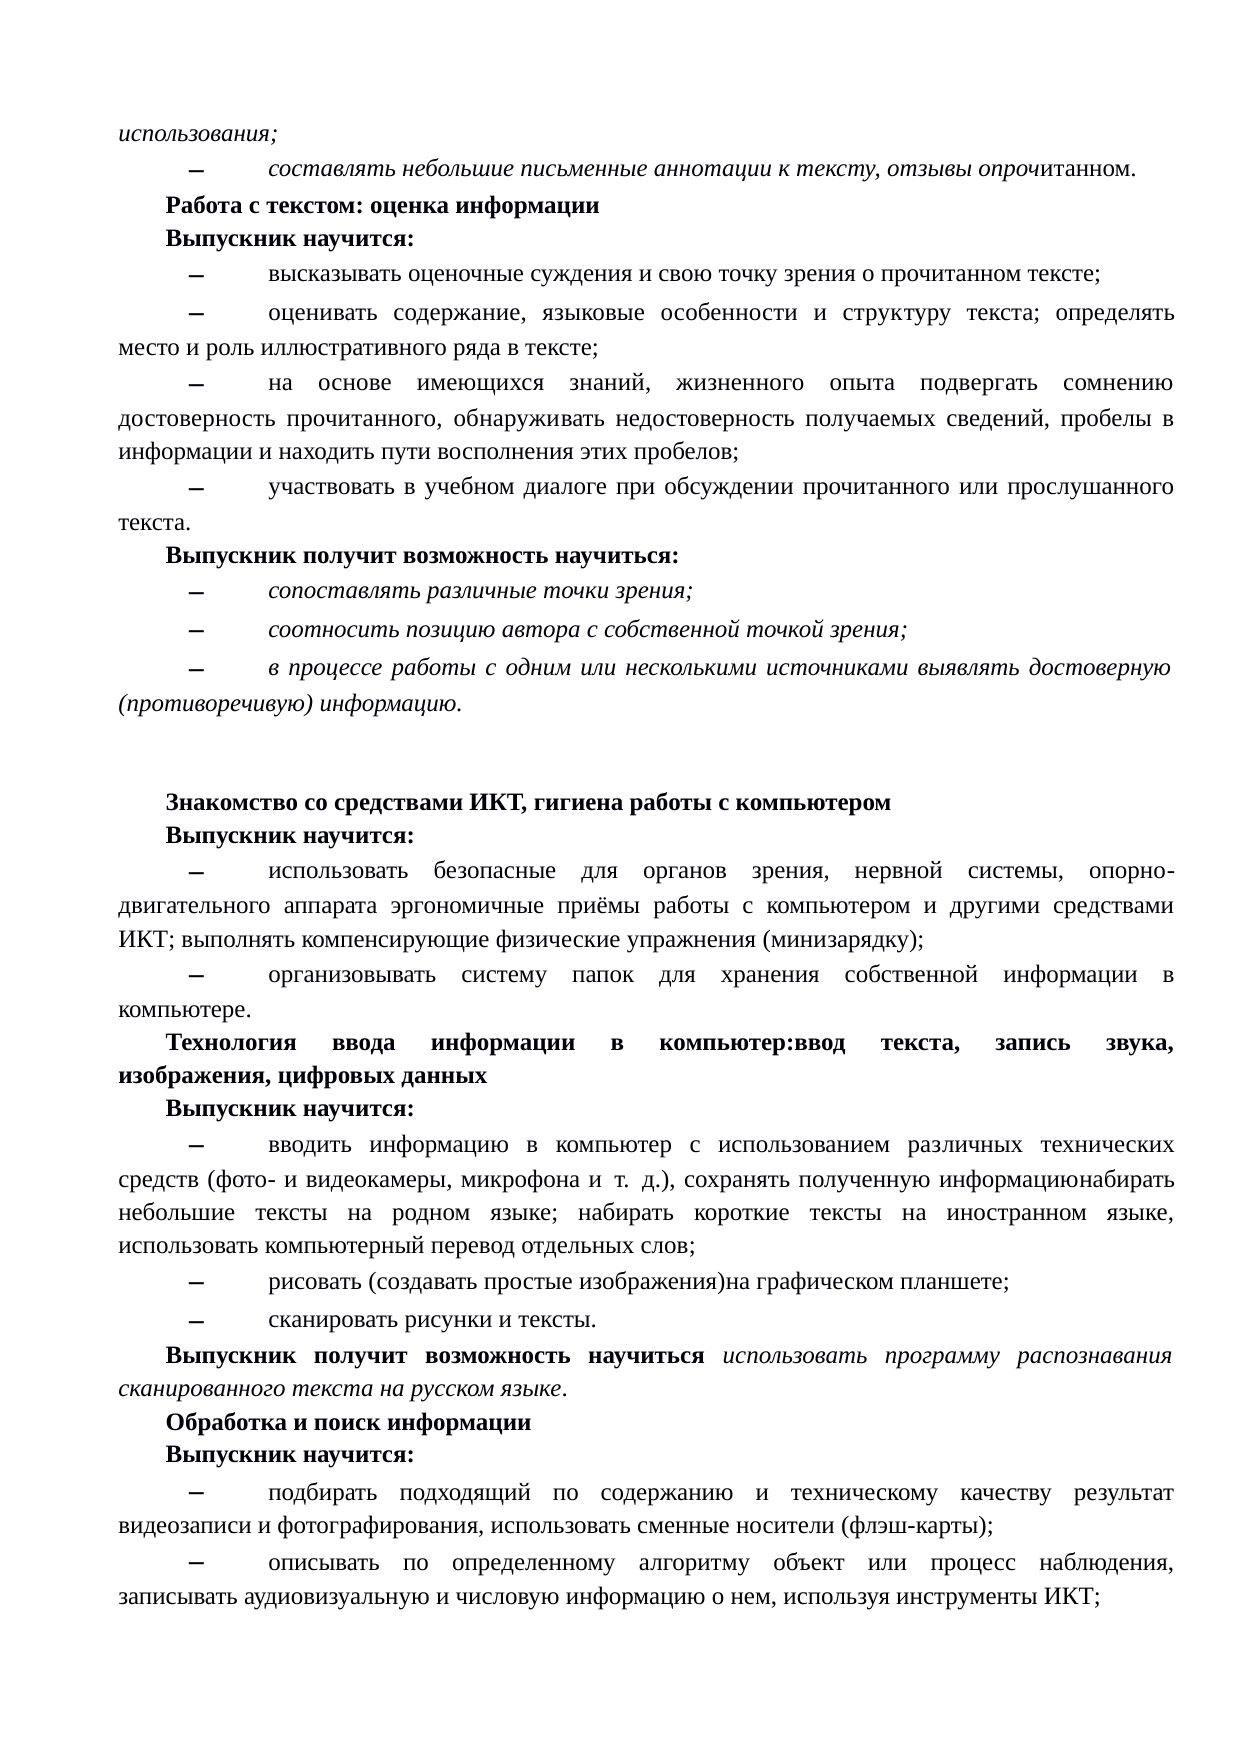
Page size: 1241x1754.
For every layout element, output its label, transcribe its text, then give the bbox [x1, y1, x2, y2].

list подбирать подходящий по содержанию и техническому качеству результат видеозаписи и фотографирования, использовать сменные носители (флэш-карты); [118, 1473, 1175, 1539]
list высказывать оценочные суждения и свою точку зрения о прочитанном тексте; [118, 256, 1175, 289]
list на основе имеющихся знаний, жизненного опыта подвергать сомнению достоверность прочитанного, обнаруживать недостоверность получаемых сведений, пробелы в информации и находить пути восполнения этих пробелов; [118, 365, 1175, 465]
text Выпускник научится: [118, 1439, 1175, 1468]
list делать выписки из прочитанных текстов с учётом цели их дальнейшего использования; [118, 118, 1175, 147]
text Работа с текстом: оценка информации [118, 190, 1175, 218]
text Обработка и поиск информации [118, 1407, 1175, 1435]
list сопоставлять различные точки зрения; [118, 573, 1175, 606]
text Выпускник научится: [118, 1093, 1175, 1122]
list организовывать систему папок для хранения собственной информации в компьютере. [118, 957, 1175, 1023]
list рисовать (создавать простые изображения)на графическом планшете; [118, 1263, 1175, 1297]
text Выпускник получит возможность научиться использовать программу распознавания сканированного текста на русском языке. [118, 1341, 1175, 1402]
list описывать по определенному алгоритму объект или процесс наблюдения, записывать аудиовизуальную и числовую информацию о нем, используя инструменты ИКТ; [118, 1543, 1175, 1610]
list участвовать в учебном диалоге при обсуждении прочитанного или прослушанного текста. [118, 469, 1175, 536]
list оценивать содержание, языковые особенности и структуру текста; определять место и роль иллюстративного ряда в тексте; [118, 294, 1175, 361]
text Технология ввода информации в компьютер:ввод текста, запись звука, изображения, цифровых данных [118, 1027, 1175, 1089]
text Выпускник научится: [118, 820, 1175, 848]
text Выпускник получит возможность научиться: [118, 540, 1175, 568]
list использовать безопасные для органов зрения, нервной системы, опорно­двигательного аппарата эргономичные приёмы работы с компьютером и другими средствами ИКТ; выполнять компенсирующие физические упражнения (мини­зарядку); [118, 853, 1175, 952]
list сканировать рисунки и тексты. [118, 1302, 1175, 1336]
list соотносить позицию автора с собственной точкой зрения; [118, 611, 1175, 645]
list составлять небольшие письменные аннотации к тексту, отзывы опрочитанном. [118, 151, 1175, 185]
text Знакомство со средствами ИКТ, гигиена работы с компьютером [118, 787, 1175, 816]
list в процессе работы с одним или несколькими источниками выявлять достоверную (противоречивую) информацию. [118, 650, 1175, 716]
list вводить информацию в компьютер с использованием различных технических средств (фото‑ и видеокамеры, микрофона и т. д.), сохранять полученную информациюнабирать небольшие тексты на родном языке; набирать короткие тексты на иностранном языке, использовать компьютерный перевод отдельных слов; [118, 1127, 1175, 1259]
text Выпускник научится: [118, 223, 1175, 251]
